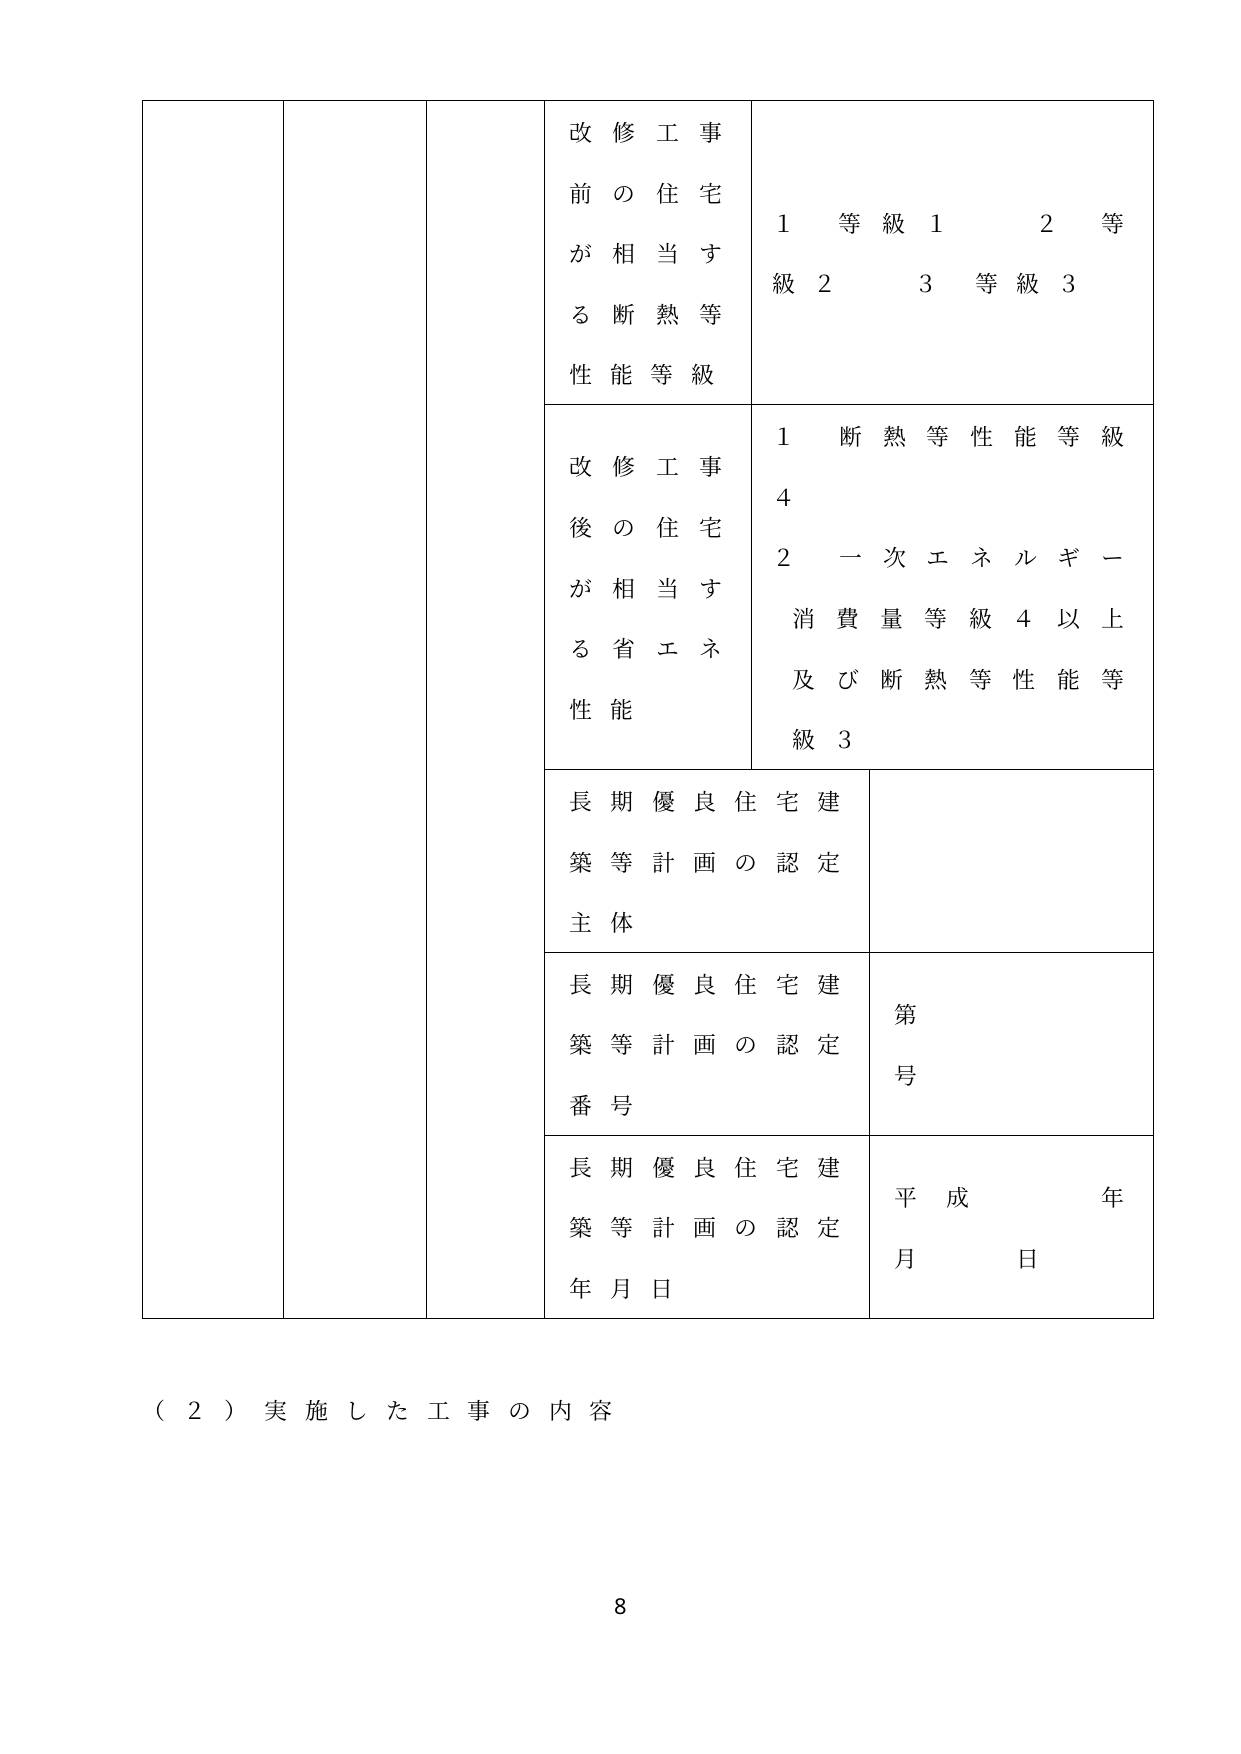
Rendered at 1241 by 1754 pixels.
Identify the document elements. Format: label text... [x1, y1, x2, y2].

table_cell １ 等級１ ２ 等級２ ３ 等級３ [752, 101, 1153, 404]
text （２）実施した工事の内容 [122, 1379, 1138, 1440]
table_cell 長期優良住宅建築等計画の認定番号 [545, 953, 869, 1135]
table_cell 平成 年 月 日 [870, 1136, 1153, 1318]
table_cell 改修工事後の住宅が相当する省エネ性能 [545, 405, 751, 769]
table_cell [143, 101, 283, 1318]
table_cell 長期優良住宅建築等計画の認定年月日 [545, 1136, 869, 1318]
table_cell 第 号 [870, 953, 1153, 1135]
table_cell 改修工事前の住宅が相当する断熱等性能等級 [545, 101, 751, 404]
table_cell [870, 770, 1153, 952]
table_cell １ 断熱等性能等級４ ２ 一次エネルギー消費量等級４以上及び断熱等性能等級３ [752, 405, 1153, 769]
table_cell 長期優良住宅建築等計画の認定主体 [545, 770, 869, 952]
table_cell [284, 101, 426, 1318]
table_cell [427, 101, 544, 1318]
